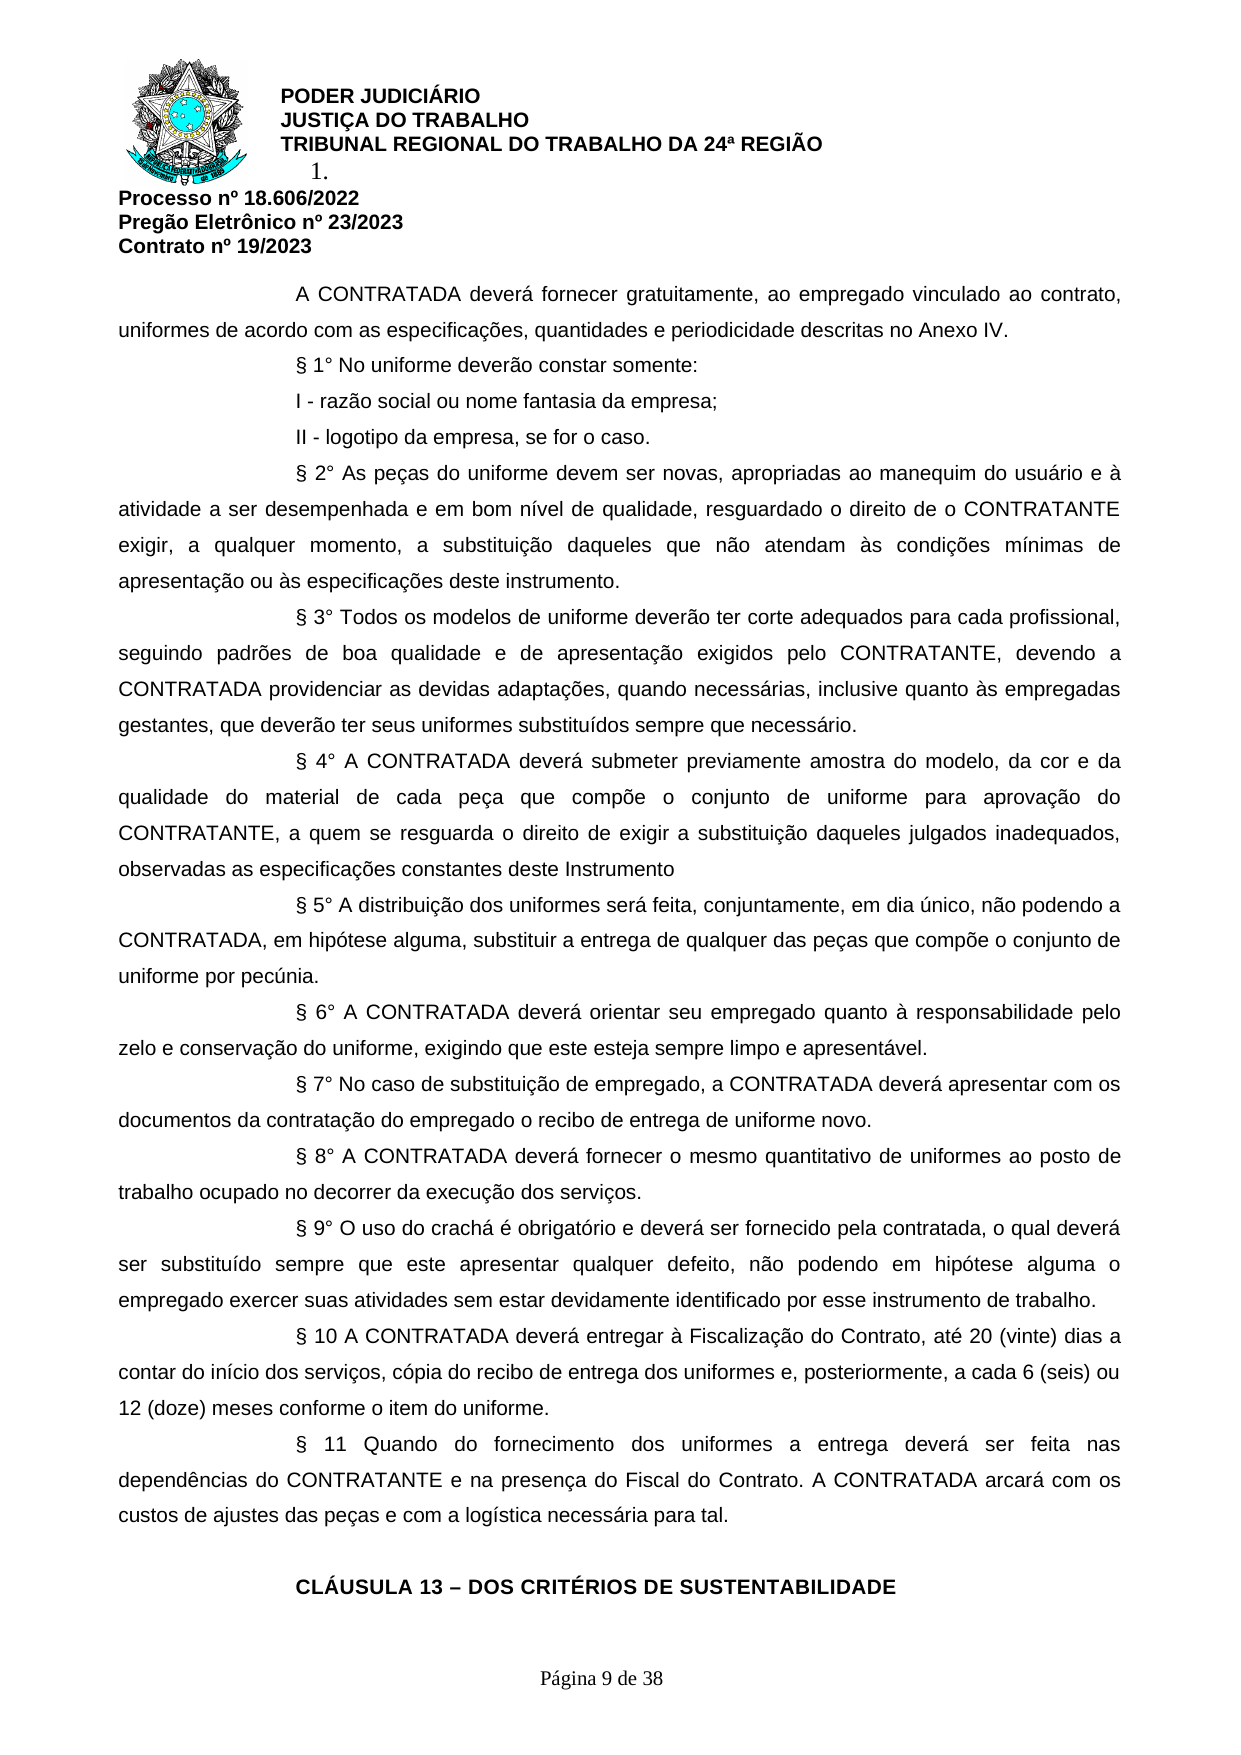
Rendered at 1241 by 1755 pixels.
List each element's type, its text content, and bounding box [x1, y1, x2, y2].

text § 7° No caso de substituição de empregado, a CONTRATADA deverá apresentar com os documentos da contratação do empregado o recibo de entrega de uniforme novo. [118, 1072, 1122, 1132]
text § 3° Todos os modelos de uniforme deverão ter corte adequados para cada profissional, seguindo padrões de boa qualidade e de apresentação exigidos pelo CONTRATANTE, devendo a CONTRATADA providenciar as devidas adaptações, quando necessárias, inclusive quanto às empregadas gestantes, que deverão ter seus uniformes substituídos sempre que necessário. [118, 605, 1122, 737]
text § 1° No uniforme deverão constar somente: [118, 353, 1122, 377]
text § 8° A CONTRATADA deverá fornecer o mesmo quantitativo de uniformes ao posto de trabalho ocupado no decorrer da execução dos serviços. [118, 1144, 1122, 1204]
text II - logotipo da empresa, se for o caso. [118, 425, 1122, 449]
text § 4° A CONTRATADA deverá submeter previamente amostra do modelo, da cor e da qualidade do material de cada peça que compõe o conjunto de uniforme para aprovação do CONTRATANTE, a quem se resguarda o direito de exigir a substituição daqueles julgados inadequados, observadas as especificações constantes deste Instrumento [118, 749, 1122, 880]
text § 9° O uso do crachá é obrigatório e deverá ser fornecido pela contratada, o qual deverá ser substituído sempre que este apresentar qualquer defeito, não podendo em hipótese alguma o empregado exercer suas atividades sem estar devidamente identificado por esse instrumento de trabalho. [118, 1216, 1122, 1312]
text I - razão social ou nome fantasia da empresa; [118, 389, 1122, 413]
text § 11 Quando do fornecimento dos uniformes a entrega deverá ser feita nas dependências do CONTRATANTE e na presença do Fiscal do Contrato. A CONTRATADA arcará com os custos de ajustes das peças e com a logística necessária para tal. [118, 1431, 1122, 1527]
text § 6° A CONTRATADA deverá orientar seu empregado quanto à responsabilidade pelo zelo e conservação do uniforme, exigindo que este esteja sempre limpo e apresentável. [118, 1000, 1122, 1060]
text A CONTRATADA deverá fornecer gratuitamente, ao empregado vinculado ao contrato, uniformes de acordo com as especificações, quantidades e periodicidade descritas no Anexo IV. [118, 281, 1122, 341]
text § 10 A CONTRATADA deverá entregar à Fiscalização do Contrato, até 20 (vinte) dias a contar do início dos serviços, cópia do recibo de entrega dos uniformes e, posteriormente, a cada 6 (seis) ou 12 (doze) meses conforme o item do uniforme. [118, 1324, 1122, 1419]
text § 2° As peças do uniforme devem ser novas, apropriadas ao manequim do usuário e à atividade a ser desempenhada e em bom nível de qualidade, resguardado o direito de o CONTRATANTE exigir, a qualquer momento, a substituição daqueles que não atendam às condições mínimas de apresentação ou às especificações deste instrumento. [118, 461, 1122, 593]
text CLÁUSULA 13 – DOS CRITÉRIOS DE SUSTENTABILIDADE [118, 1575, 1119, 1599]
text § 5° A distribuição dos uniformes será feita, conjuntamente, em dia único, não podendo a CONTRATADA, em hipótese alguma, substituir a entrega de qualquer das peças que compõe o conjunto de uniforme por pecúnia. [118, 892, 1122, 988]
